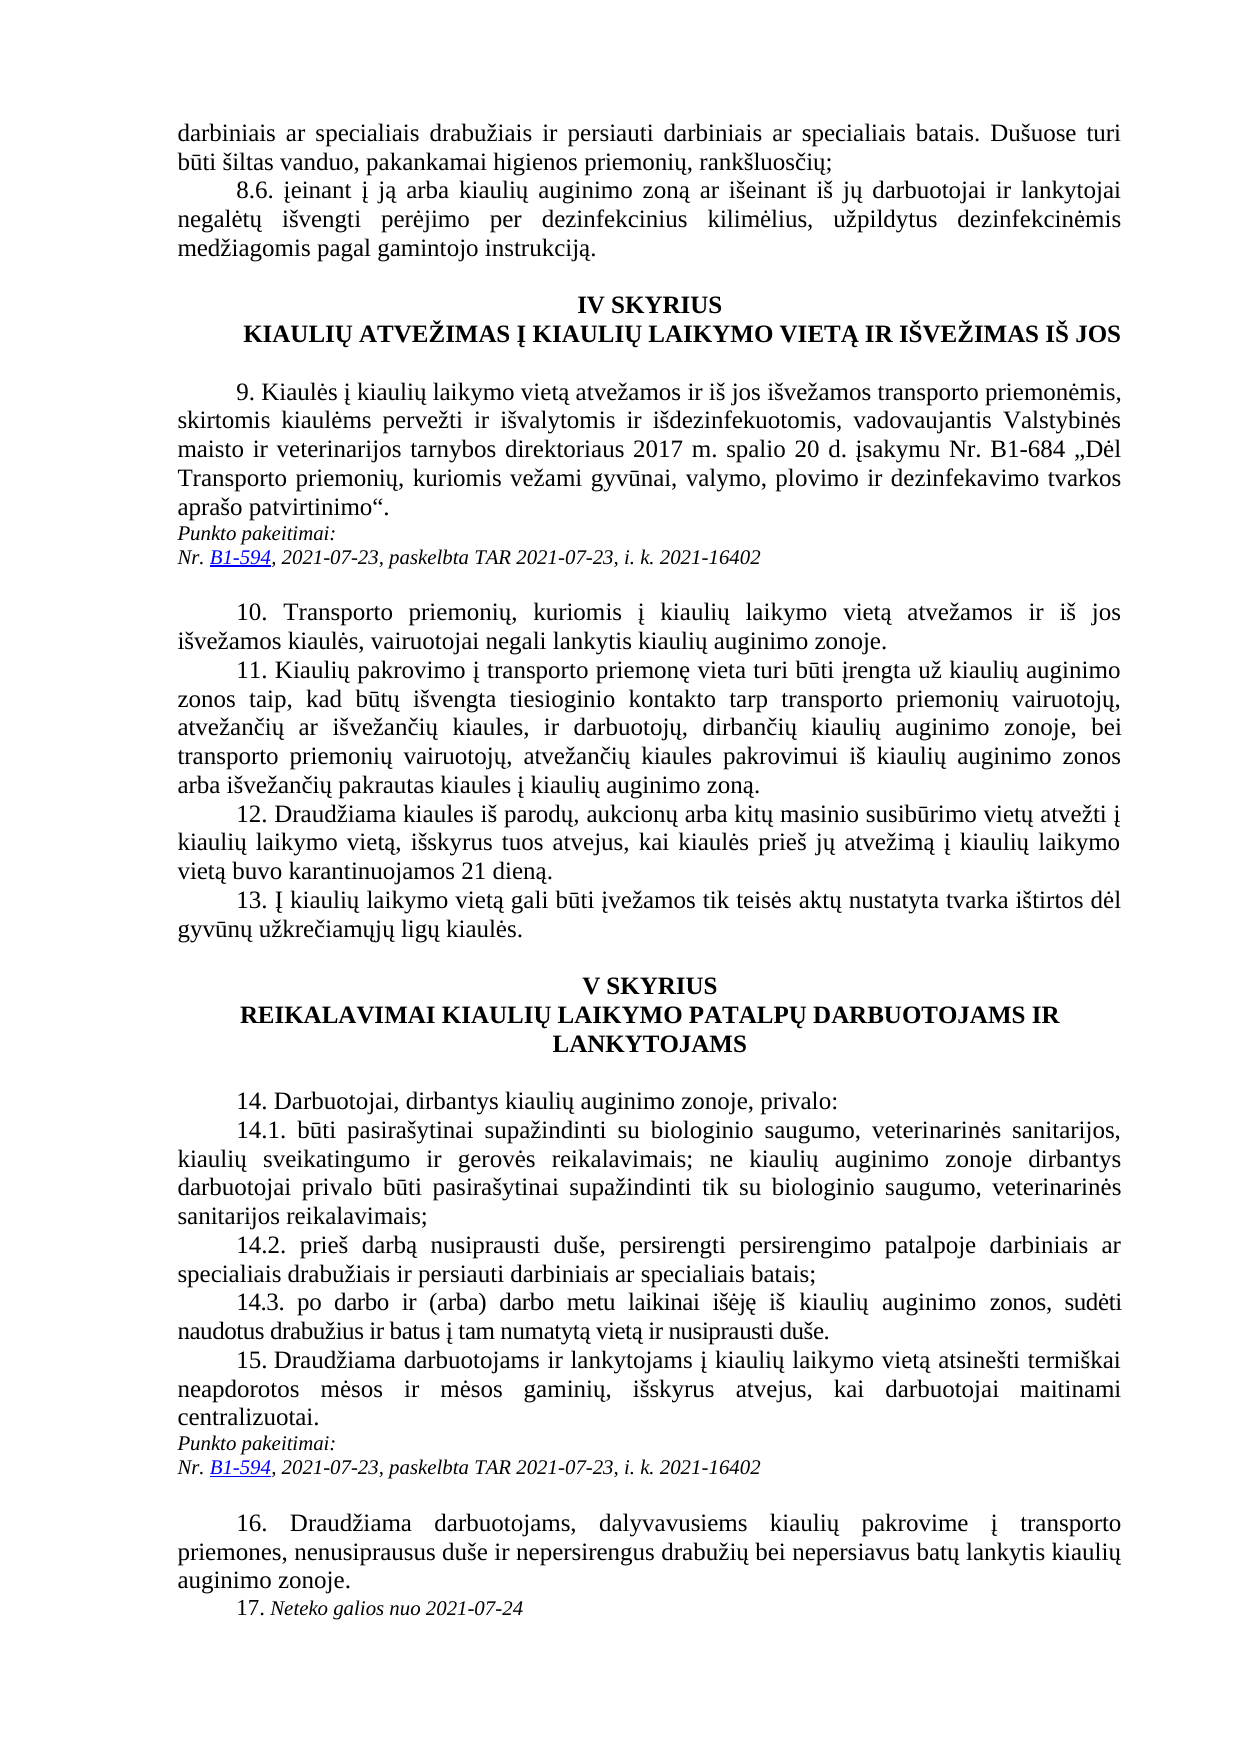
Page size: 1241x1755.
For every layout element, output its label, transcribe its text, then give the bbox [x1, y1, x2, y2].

text darbiniais ar specialiais drabužiais ir persiauti darbiniais ar specialiais batais. Dušuose turi būti šiltas vanduo, pakankamai higienos priemonių, rankšluosčių; [177, 118, 1122, 176]
text 14. Darbuotojai, dirbantys kiaulių auginimo zonoje, privalo: [177, 1086, 1122, 1115]
text IV SKYRIUS [177, 291, 1122, 319]
text Nr. B1-594, 2021-07-23, paskelbta TAR 2021-07-23, i. k. 2021-16402 [177, 1455, 1122, 1479]
text 16. Draudžiama darbuotojams, dalyvavusiems kiaulių pakrovime į transporto priemones, nenusiprausus duše ir nepersirengus drabužių bei nepersiavus batų lankytis kiaulių auginimo zonoje. [177, 1508, 1122, 1594]
text REIKALAVIMAI KIAULIŲ LAIKYMO PATALPŲ DARBUOTOJAMS IR LANKYTOJAMS [177, 1000, 1122, 1057]
text 13. Į kiaulių laikymo vietą gali būti įvežamos tik teisės aktų nustatyta tvarka ištirtos dėl gyvūnų užkrečiamųjų ligų kiaulės. [177, 885, 1122, 942]
text Nr. B1-594, 2021-07-23, paskelbta TAR 2021-07-23, i. k. 2021-16402 [177, 545, 1122, 569]
text 14.3. po darbo ir (arba) darbo metu laikinai išėję iš kiaulių auginimo zonos, sudėti naudotus drabužius ir batus į tam numatytą vietą ir nusiprausti duše. [177, 1287, 1122, 1345]
text 12. Draudžiama kiaules iš parodų, aukcionų arba kitų masinio susibūrimo vietų atvežti į kiaulių laikymo vietą, išskyrus tuos atvejus, kai kiaulės prieš jų atvežimą į kiaulių laikymo vietą buvo karantinuojamos 21 dieną. [177, 799, 1122, 885]
text V skyrius [177, 971, 1122, 1000]
text Punkto pakeitimai: [177, 521, 1122, 545]
text 11. Kiaulių pakrovimo į transporto priemonę vieta turi būti įrengta už kiaulių auginimo zonos taip, kad būtų išvengta tiesioginio kontakto tarp transporto priemonių vairuotojų, atvežančių ar išvežančių kiaules, ir darbuotojų, dirbančių kiaulių auginimo zonoje, bei transporto priemonių vairuotojų, atvežančių kiaules pakrovimui iš kiaulių auginimo zonos arba išvežančių pakrautas kiaules į kiaulių auginimo zoną. [177, 655, 1122, 799]
text 15. Draudžiama darbuotojams ir lankytojams į kiaulių laikymo vietą atsinešti termiškai neapdorotos mėsos ir mėsos gaminių, išskyrus atvejus, kai darbuotojai maitinami centralizuotai. [177, 1345, 1122, 1431]
text KIAULIŲ ATVEŽIMAS Į KIAULIŲ LAIKYMO VIETĄ IR IŠVEŽIMAS IŠ JOS [177, 319, 1122, 348]
text 14.1. būti pasirašytinai supažindinti su biologinio saugumo, veterinarinės sanitarijos, kiaulių sveikatingumo ir gerovės reikalavimais; ne kiaulių auginimo zonoje dirbantys darbuotojai privalo būti pasirašytinai supažindinti tik su biologinio saugumo, veterinarinės sanitarijos reikalavimais; [177, 1115, 1122, 1230]
text 9. Kiaulės į kiaulių laikymo vietą atvežamos ir iš jos išvežamos transporto priemonėmis, skirtomis kiaulėms pervežti ir išvalytomis ir išdezinfekuotomis, vadovaujantis Valstybinės maisto ir veterinarijos tarnybos direktoriaus 2017 m. spalio 20 d. įsakymu Nr. B1-684 „Dėl Transporto priemonių, kuriomis vežami gyvūnai, valymo, plovimo ir dezinfekavimo tvarkos aprašo patvirtinimo“. [177, 377, 1122, 521]
text 17. Neteko galios nuo 2021-07-24 [177, 1594, 1122, 1621]
text 14.2. prieš darbą nusiprausti duše, persirengti persirengimo patalpoje darbiniais ar specialiais drabužiais ir persiauti darbiniais ar specialiais batais; [177, 1230, 1122, 1287]
text 10. Transporto priemonių, kuriomis į kiaulių laikymo vietą atvežamos ir iš jos išvežamos kiaulės, vairuotojai negali lankytis kiaulių auginimo zonoje. [177, 597, 1122, 655]
text 8.6. įeinant į ją arba kiaulių auginimo zoną ar išeinant iš jų darbuotojai ir lankytojai negalėtų išvengti perėjimo per dezinfekcinius kilimėlius, užpildytus dezinfekcinėmis medžiagomis pagal gamintojo instrukciją. [177, 176, 1122, 262]
text Punkto pakeitimai: [177, 1431, 1122, 1455]
